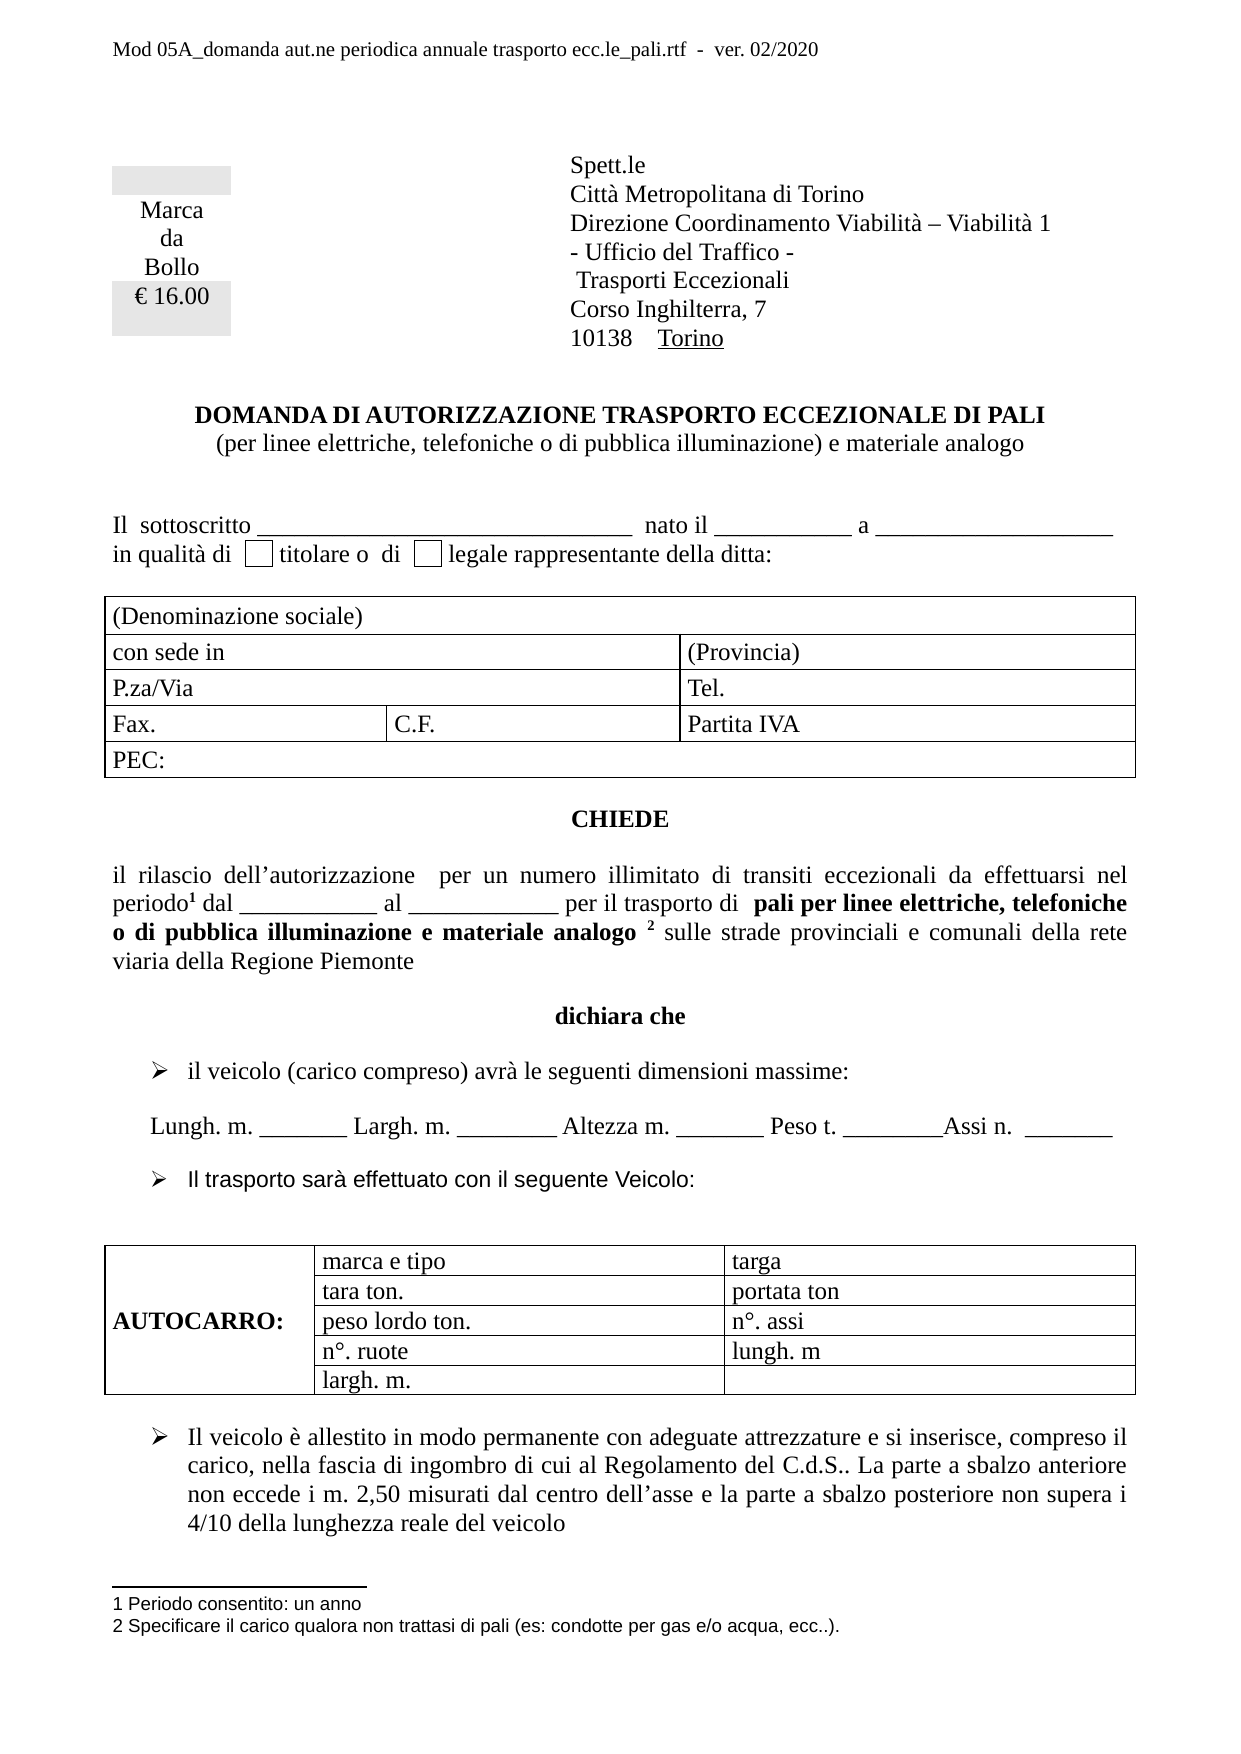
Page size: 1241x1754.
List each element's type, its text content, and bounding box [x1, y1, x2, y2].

table_cell [725, 1366, 1135, 1394]
table_cell (Provincia) [681, 635, 1135, 669]
table_cell largh. m. [315, 1366, 724, 1394]
table_header [264, 150, 288, 352]
text in qualità di titolare o di legale rappresentante della ditta: [112, 539, 1128, 567]
text Periodo consentito: un anno [112, 1593, 1128, 1614]
subtitle (per linee elettriche, telefoniche o di pubblica illuminazione) e materiale analogo [112, 428, 1128, 457]
table_cell tara ton. [315, 1276, 724, 1305]
list Il veicolo è allestito in modo permanente con adeguate attrezzature e si inserisce, compreso il carico, nella fascia di ingombro di cui al Regolamento del C.d.S.. La parte a sbalzo anteriore non eccede i m. 2,50 misurati dal centro dell’asse e la parte a sbalzo posteriore non supera i 4/10 della lunghezza reale del veicolo [150, 1422, 1128, 1537]
table_cell n°. assi [725, 1306, 1135, 1335]
table_cell PEC: [106, 742, 1135, 777]
table_cell Fax. [106, 706, 386, 741]
text Lungh. m. _______ Largh. m. ________ Altezza m. _______ Peso t. ________Assi n. _______ [112, 1111, 1128, 1140]
table_cell Tel. [681, 670, 1135, 705]
table_header targa [725, 1246, 1135, 1275]
table_header Spett.le Città Metropolitana di Torino Direzione Coordinamento Viabilità – Viabilità 1 - Ufficio del Traffico - Trasporti Eccezionali Corso Inghilterra, 7 10138 Torino [289, 150, 1135, 352]
subtitle dichiara che [112, 1001, 1128, 1030]
table_cell n°. ruote [315, 1336, 724, 1364]
table_cell lungh. m [725, 1336, 1135, 1364]
table_cell C.F. [387, 706, 679, 741]
table_header marca e tipo [315, 1246, 724, 1275]
text il rilascio dell’autorizzazione per un numero illimitato di transiti eccezionali da effettuarsi nel periodo dal ___________ al ____________ per il trasporto di pali per linee elettriche, telefoniche o di pubblica illuminazione e materiale analogo sulle strade provinciali e comunali della rete viaria della Regione Piemonte [112, 860, 1128, 975]
list Il trasporto sarà effettuato con il seguente Veicolo: [150, 1166, 1128, 1193]
table_cell con sede in [106, 635, 679, 669]
subtitle DOMANDA DI AUTORIZZAZIONE TRASPORTO ECCEZIONALE DI PALI [112, 400, 1128, 428]
subtitle CHIEDE [112, 804, 1128, 833]
table_cell P.za/Via [106, 670, 679, 705]
table_header (Denominazione sociale) [106, 597, 1135, 633]
table_cell Partita IVA [681, 706, 1135, 741]
text Specificare il carico qualora non trattasi di pali (es: condotte per gas e/o acqua, ecc..). [112, 1614, 1128, 1636]
table_cell portata ton [725, 1276, 1135, 1305]
table_header Marca da Bollo € 16.00 [105, 150, 238, 352]
text Il sottoscritto ______________________________ nato il ___________ a ___________________ [112, 510, 1128, 539]
list il veicolo (carico compreso) avrà le seguenti dimensioni massime: [150, 1056, 1128, 1085]
table_header [239, 150, 263, 352]
table_cell peso lordo ton. [315, 1306, 724, 1335]
table_header AUTOCARRO: [106, 1246, 314, 1394]
